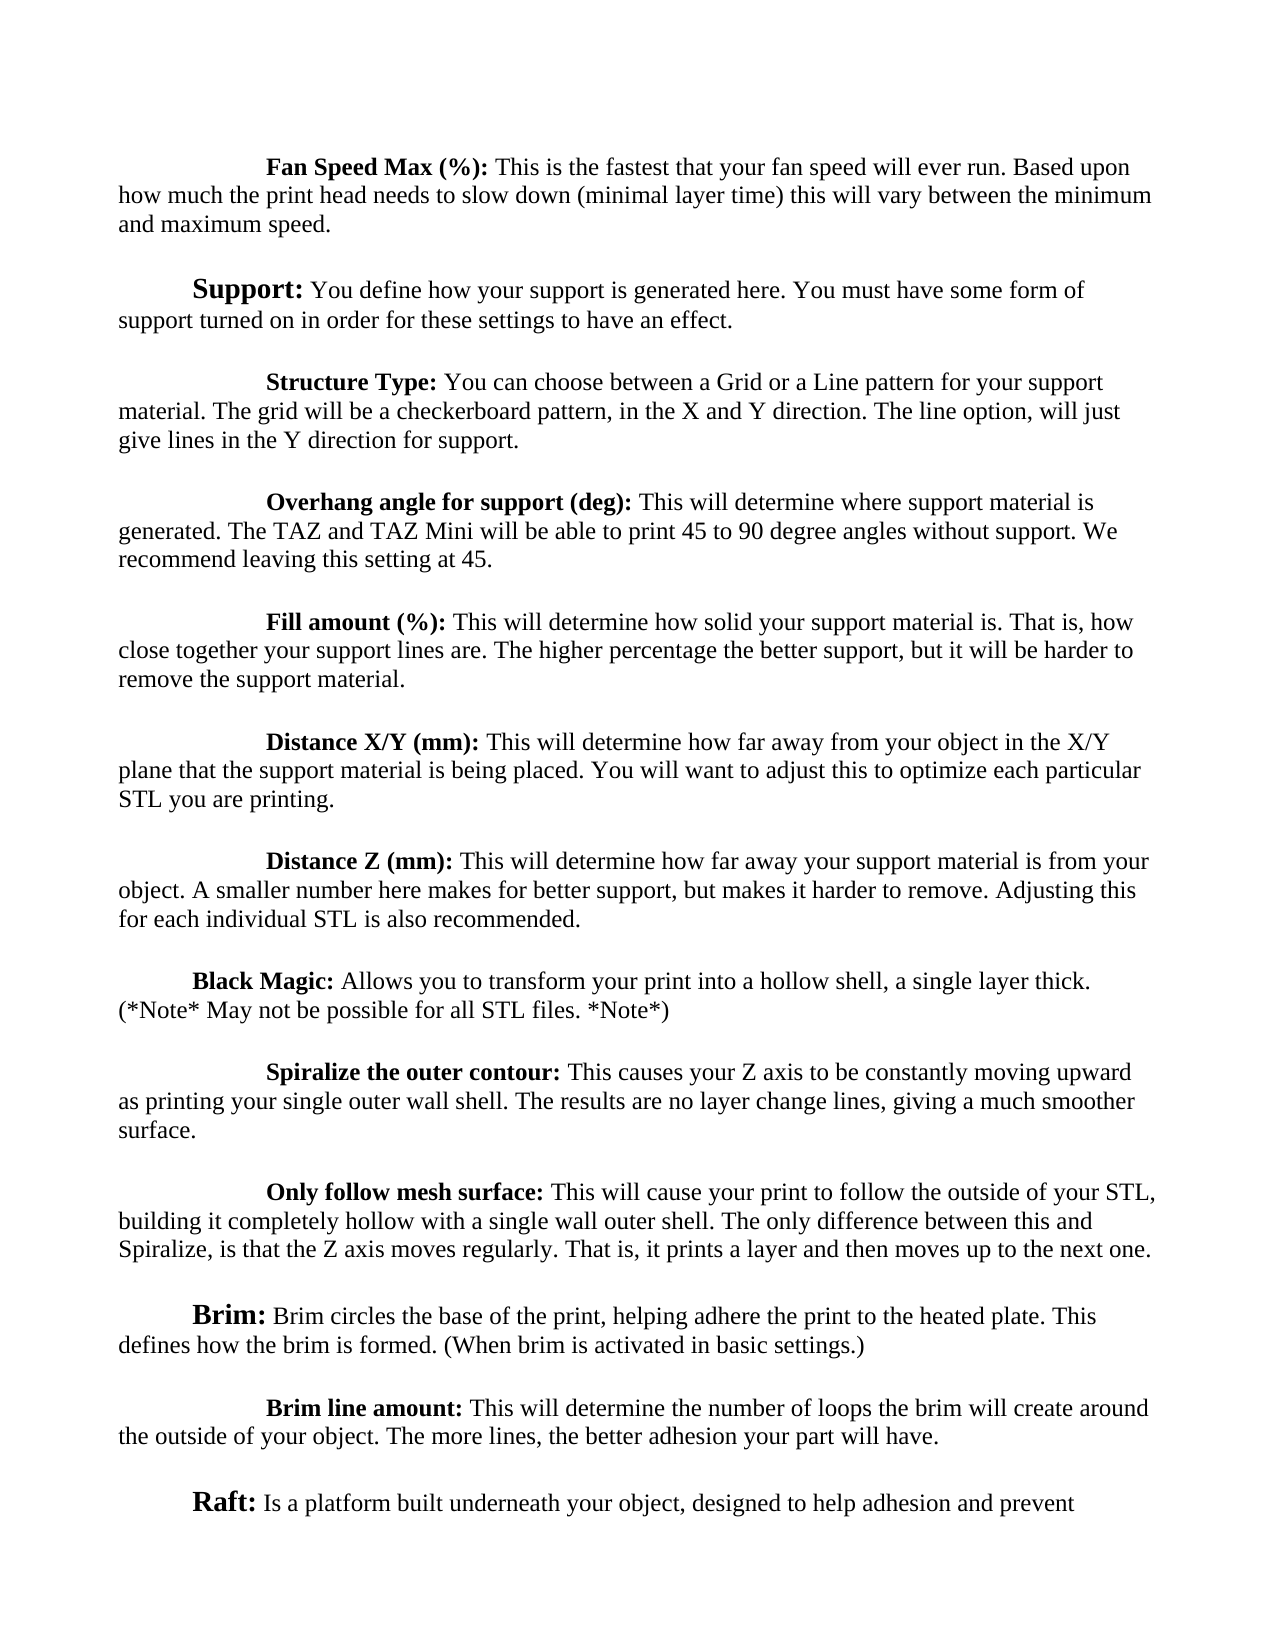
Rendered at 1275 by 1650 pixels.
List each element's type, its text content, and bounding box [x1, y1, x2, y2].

text Distance Z (mm): This will determine how far away your support material is from your object. A smaller number here makes for better support, but makes it harder to remove. Adjusting this for each individual STL is also recommended. [118, 846, 1157, 933]
text Spiralize the outer contour: This causes your Z axis to be constantly moving upward as printing your single outer wall shell. The results are no layer change lines, giving a much smoother surface. [118, 1057, 1157, 1143]
text Brim: Brim circles the base of the print, helping adhere the print to the heated plate. This defines how the brim is formed. (When brim is activated in basic settings.) [118, 1297, 1157, 1359]
text Structure Type: You can choose between a Grid or a Line pattern for your support material. The grid will be a checkerboard pattern, in the X and Y direction. The line option, will just give lines in the Y direction for support. [118, 367, 1157, 453]
text Fan Speed Max (%): This is the fastest that your fan speed will ever run. Based upon how much the print head needs to slow down (minimal layer time) this will vary between the minimum and maximum speed. [118, 152, 1157, 238]
text Fill amount (%): This will determine how solid your support material is. That is, how close together your support lines are. The higher percentage the better support, but it will be harder to remove the support material. [118, 607, 1157, 693]
text Overhang angle for support (deg): This will determine where support material is generated. The TAZ and TAZ Mini will be able to print 45 to 90 degree angles without support. We recommend leaving this setting at 45. [118, 487, 1157, 573]
text Brim line amount: This will determine the number of loops the brim will create around the outside of your object. The more lines, the better adhesion your part will have. [118, 1393, 1157, 1450]
text Raft: Is a platform built underneath your object, designed to help adhesion and prevent [118, 1484, 1157, 1517]
text Support: You define how your support is generated here. You must have some form of support turned on in order for these settings to have an effect. [118, 271, 1157, 334]
text Only follow mesh surface: This will cause your print to follow the outside of your STL, building it completely hollow with a single wall outer shell. The only difference between this and Spiralize, is that the Z axis moves regularly. That is, it prints a layer and then moves up to the next one. [118, 1177, 1157, 1263]
text Distance X/Y (mm): This will determine how far away from your object in the X/Y plane that the support material is being placed. You will want to adjust this to optimize each particular STL you are printing. [118, 727, 1157, 813]
text Black Magic: Allows you to transform your print into a hollow shell, a single layer thick. (*Note* May not be possible for all STL files. *Note*) [118, 966, 1157, 1024]
